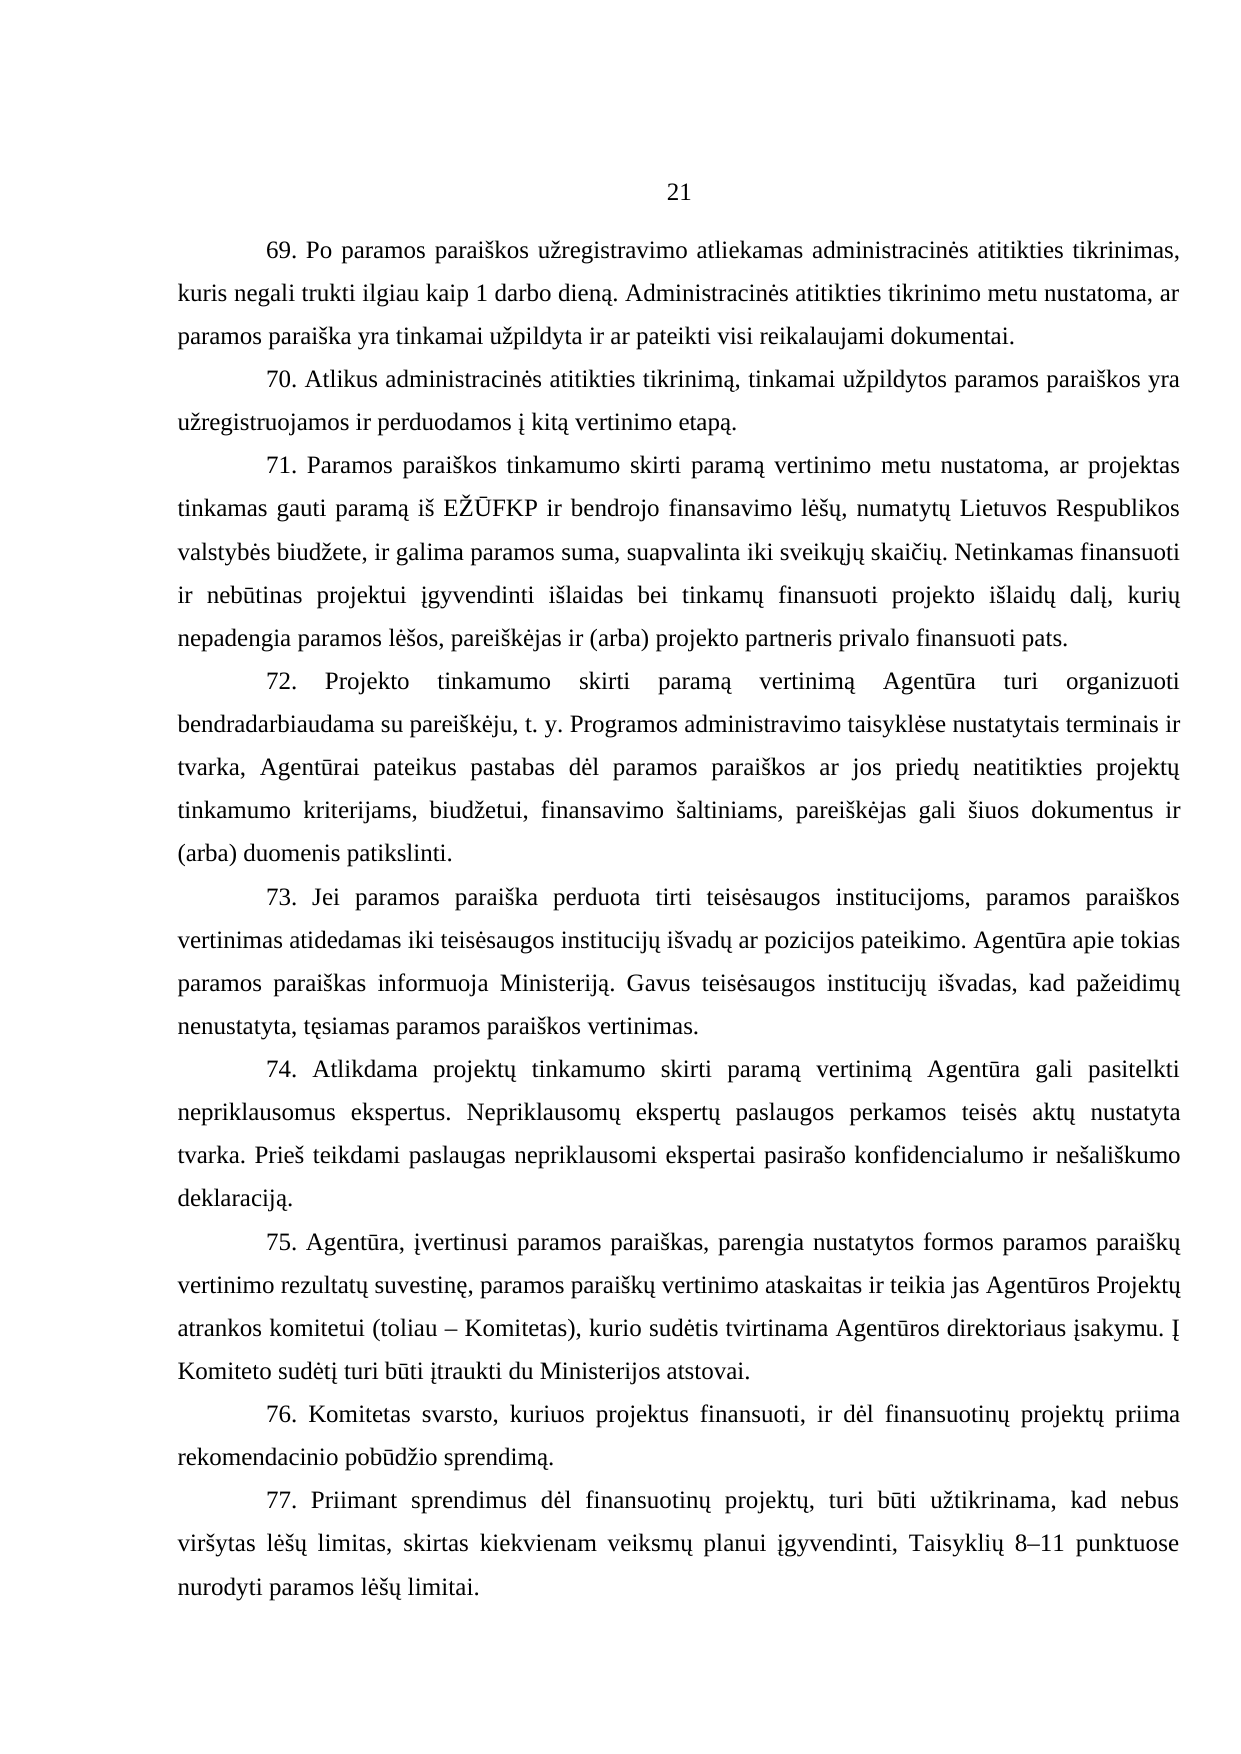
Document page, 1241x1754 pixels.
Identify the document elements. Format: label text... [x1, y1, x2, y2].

text 74. Atlikdama projektų tinkamumo skirti paramą vertinimą Agentūra gali pasitelkti nepriklausomus ekspertus. Nepriklausomų ekspertų paslaugos perkamos teisės aktų nustatyta tvarka. Prieš teikdami paslaugas nepriklausomi ekspertai pasirašo konfidencialumo ir nešališkumo deklaraciją. [177, 1054, 1181, 1212]
text 75. Agentūra, įvertinusi paramos paraiškas, parengia nustatytos formos paramos paraiškų vertinimo rezultatų suvestinę, paramos paraiškų vertinimo ataskaitas ir teikia jas Agentūros Projektų atrankos komitetui (toliau – Komitetas), kurio sudėtis tvirtinama Agentūros direktoriaus įsakymu. Į Komiteto sudėtį turi būti įtraukti du Ministerijos atstovai. [177, 1227, 1181, 1385]
text 70. Atlikus administracinės atitikties tikrinimą, tinkamai užpildytos paramos paraiškos yra užregistruojamos ir perduodamos į kitą vertinimo etapą. [177, 364, 1181, 436]
text 76. Komitetas svarsto, kuriuos projektus finansuoti, ir dėl finansuotinų projektų priima rekomendacinio pobūdžio sprendimą. [177, 1399, 1181, 1471]
text 72. Projekto tinkamumo skirti paramą vertinimą Agentūra turi organizuoti bendradarbiaudama su pareiškėju, t. y. Programos administravimo taisyklėse nustatytais terminais ir tvarka, Agentūrai pateikus pastabas dėl paramos paraiškos ar jos priedų neatitikties projektų tinkamumo kriterijams, biudžetui, finansavimo šaltiniams, pareiškėjas gali šiuos dokumentus ir (arba) duomenis patikslinti. [177, 666, 1181, 867]
text 73. Jei paramos paraiška perduota tirti teisėsaugos institucijoms, paramos paraiškos vertinimas atidedamas iki teisėsaugos institucijų išvadų ar pozicijos pateikimo. Agentūra apie tokias paramos paraiškas informuoja Ministeriją. Gavus teisėsaugos institucijų išvadas, kad pažeidimų nenustatyta, tęsiamas paramos paraiškos vertinimas. [177, 882, 1181, 1040]
text 77. Priimant sprendimus dėl finansuotinų projektų, turi būti užtikrinama, kad nebus viršytas lėšų limitas, skirtas kiekvienam veiksmų planui įgyvendinti, Taisyklių 8–11 punktuose nurodyti paramos lėšų limitai. [177, 1485, 1181, 1600]
text 69. Po paramos paraiškos užregistravimo atliekamas administracinės atitikties tikrinimas, kuris negali trukti ilgiau kaip 1 darbo dieną. Administracinės atitikties tikrinimo metu nustatoma, ar paramos paraiška yra tinkamai užpildyta ir ar pateikti visi reikalaujami dokumentai. [177, 235, 1181, 350]
text 71. Paramos paraiškos tinkamumo skirti paramą vertinimo metu nustatoma, ar projektas tinkamas gauti paramą iš EŽŪFKP ir bendrojo finansavimo lėšų, numatytų Lietuvos Respublikos valstybės biudžete, ir galima paramos suma, suapvalinta iki sveikųjų skaičių. Netinkamas finansuoti ir nebūtinas projektui įgyvendinti išlaidas bei tinkamų finansuoti projekto išlaidų dalį, kurių nepadengia paramos lėšos, pareiškėjas ir (arba) projekto partneris privalo finansuoti pats. [177, 450, 1181, 652]
